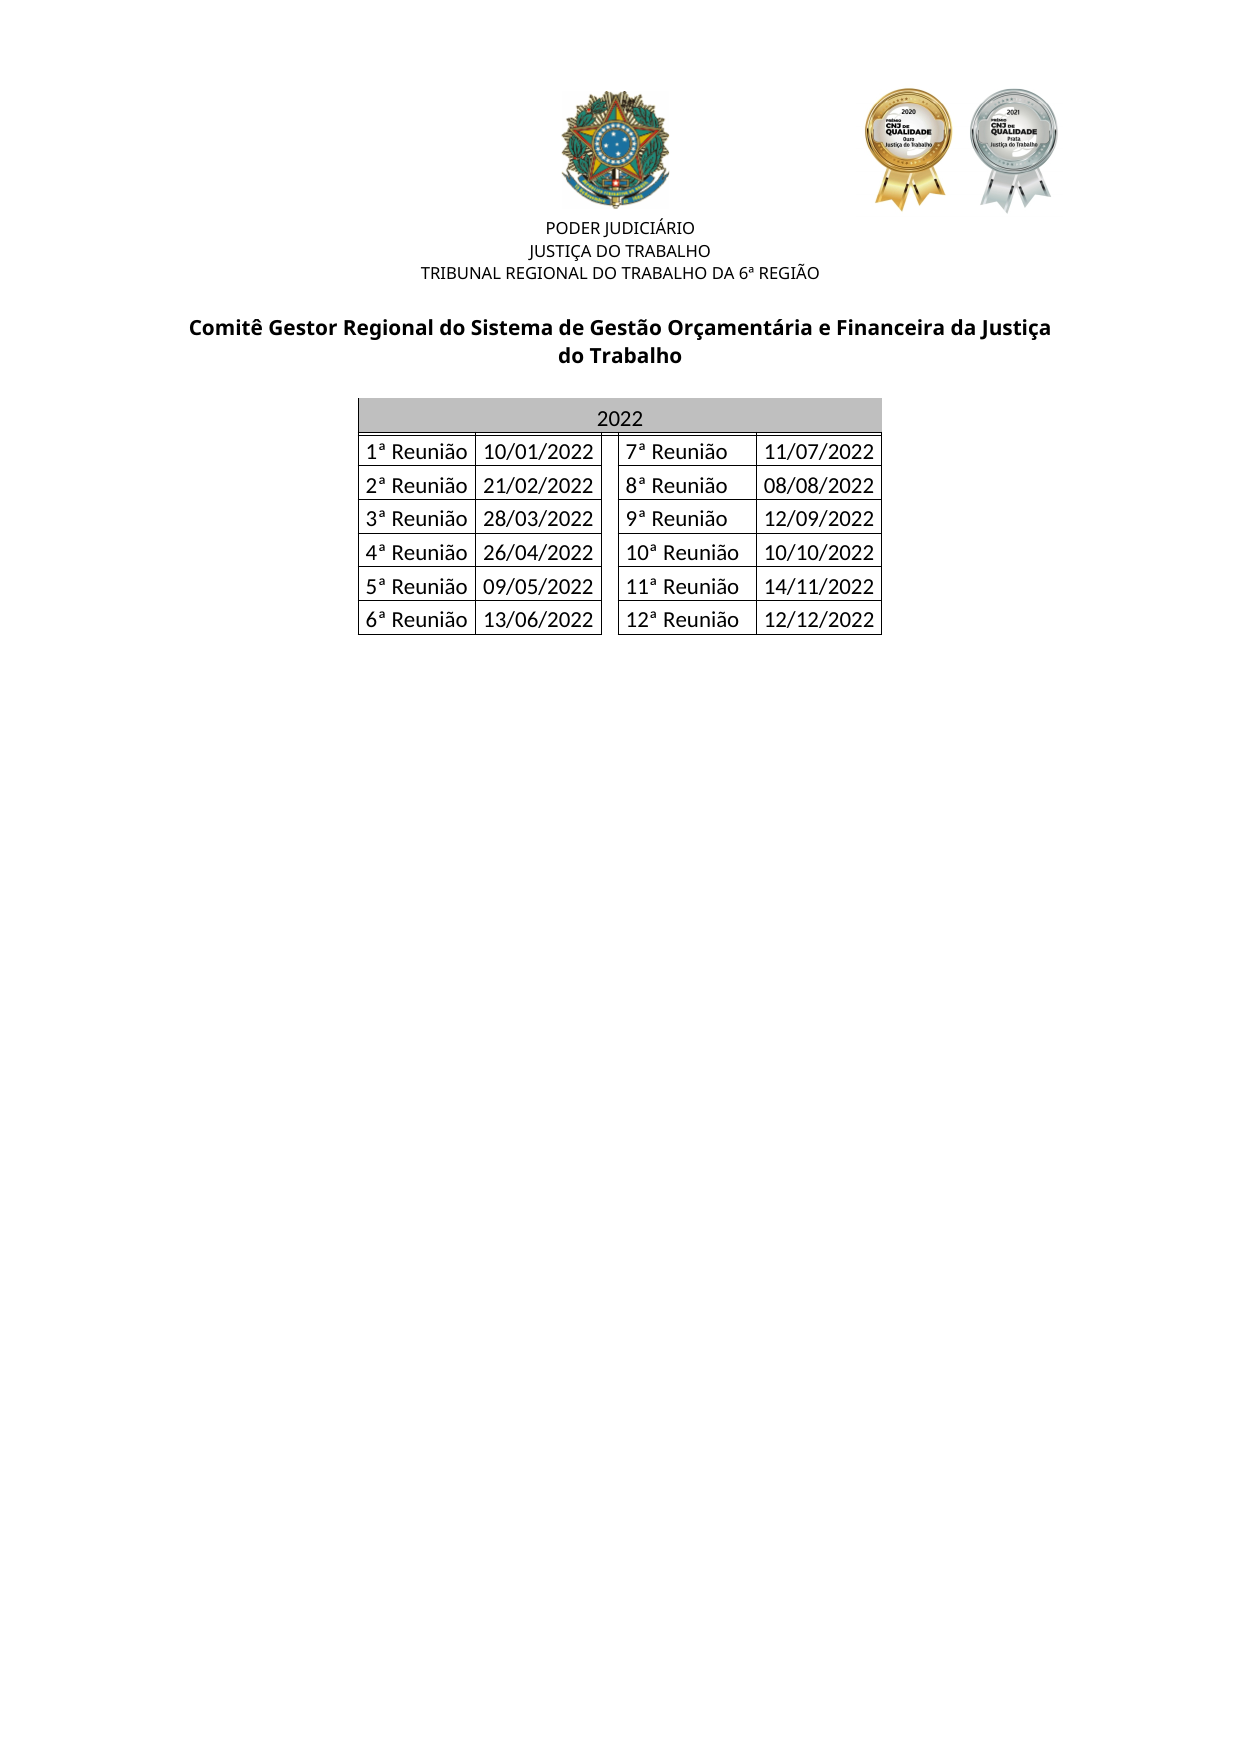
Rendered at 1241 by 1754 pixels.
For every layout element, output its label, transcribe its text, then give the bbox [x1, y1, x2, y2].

table_cell 2ª Reunião [359, 466, 475, 499]
table_cell 10/01/2022 [476, 436, 601, 465]
table_cell [602, 499, 618, 533]
table_cell [602, 533, 618, 566]
table_cell [602, 436, 618, 465]
table_cell 09/05/2022 [476, 567, 601, 600]
table_cell 12/09/2022 [757, 500, 881, 533]
table_header 2022 [359, 398, 882, 432]
table_cell 12/12/2022 [757, 601, 881, 633]
table_cell 6ª Reunião [359, 601, 475, 633]
table_cell 1ª Reunião [359, 436, 475, 465]
table_cell 11/07/2022 [757, 436, 881, 465]
table_cell 26/04/2022 [476, 534, 601, 566]
table_cell 5ª Reunião [359, 567, 475, 600]
table_cell [602, 566, 618, 600]
text Comitê Gestor Regional do Sistema de Gestão Orçamentária e Financeira da Justiça do Trabalho [177, 313, 1063, 369]
table_cell [602, 465, 618, 499]
table_cell 10/10/2022 [757, 534, 881, 566]
picture [855, 82, 1064, 217]
table_cell 13/06/2022 [476, 601, 601, 633]
table_cell 08/08/2022 [757, 466, 881, 499]
table_cell 10ª Reunião [619, 534, 756, 566]
table_cell 8ª Reunião [619, 466, 756, 499]
table_cell 4ª Reunião [359, 534, 475, 566]
table_cell 12ª Reunião [619, 601, 756, 633]
table_cell 11ª Reunião [619, 567, 756, 600]
table_cell 21/02/2022 [476, 466, 601, 499]
table_cell 28/03/2022 [476, 500, 601, 533]
table_cell 7ª Reunião [619, 436, 756, 465]
table_cell 9ª Reunião [619, 500, 756, 533]
table_cell [602, 600, 618, 633]
picture [561, 91, 670, 209]
table_cell 3ª Reunião [359, 500, 475, 533]
table_cell 14/11/2022 [757, 567, 881, 600]
